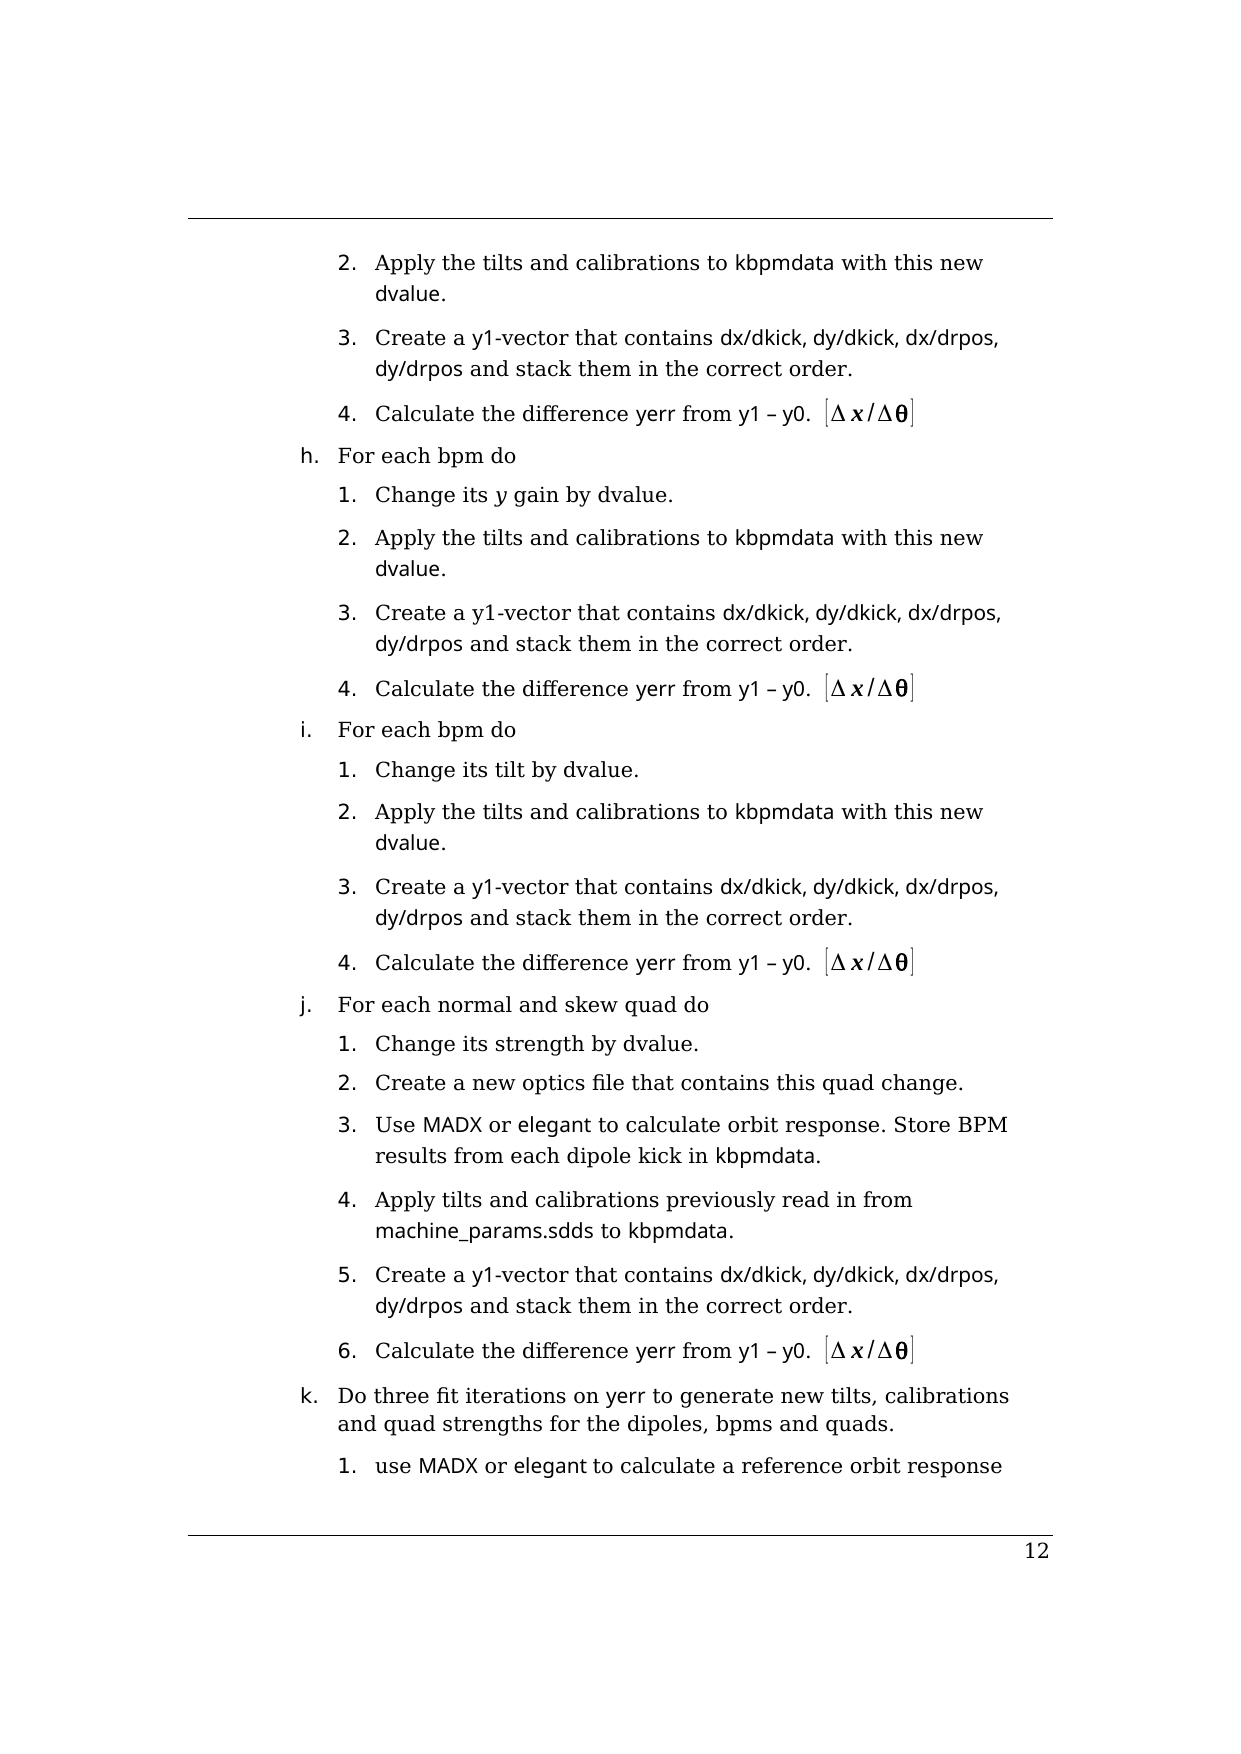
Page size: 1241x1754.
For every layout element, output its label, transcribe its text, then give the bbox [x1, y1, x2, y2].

list Calculate the difference yerr from y1 – y0. [337, 947, 1053, 977]
list Change its tilt by dvalue. [337, 758, 1053, 782]
list Apply the tilts and calibrations to kbpmdata with this new dvalue. [337, 248, 1053, 308]
list Calculate the difference yerr from y1 – y0. [337, 1335, 1053, 1366]
list Create a y1-vector that contains dx/dkick, dy/dkick, dx/drpos, dy/drpos and stack them in the correct order. [337, 323, 1053, 383]
list For each bpm do [300, 444, 1053, 468]
list For each normal and skew quad do [300, 993, 1053, 1017]
list use MADX or elegant to calculate a reference orbit response [337, 1451, 1053, 1480]
list Calculate the difference yerr from y1 – y0. [337, 673, 1053, 703]
list Create a y1-vector that contains dx/dkick, dy/dkick, dx/drpos, dy/drpos and stack them in the correct order. [337, 1260, 1053, 1320]
list Apply the tilts and calibrations to kbpmdata with this new dvalue. [337, 523, 1053, 582]
list Create a y1-vector that contains dx/dkick, dy/dkick, dx/drpos, dy/drpos and stack them in the correct order. [337, 872, 1053, 932]
list Use MADX or elegant to calculate orbit response. Store BPM results from each dipole kick in kbpmdata. [337, 1110, 1053, 1170]
list Create a new optics file that contains this quad change. [337, 1071, 1053, 1095]
list Do three fit iterations on yerr to generate new tilts, calibrations and quad strengths for the dipoles, bpms and quads. [300, 1381, 1053, 1436]
list Change its strength by dvalue. [337, 1032, 1053, 1056]
list For each bpm do [300, 718, 1053, 743]
list Change its y gain by dvalue. [337, 483, 1053, 508]
list Apply the tilts and calibrations to kbpmdata with this new dvalue. [337, 797, 1053, 857]
list Apply tilts and calibrations previously read in from machine_params.sdds to kbpmdata. [337, 1185, 1053, 1245]
list Create a y1-vector that contains dx/dkick, dy/dkick, dx/drpos, dy/drpos and stack them in the correct order. [337, 598, 1053, 657]
list Calculate the difference yerr from y1 – y0. [337, 398, 1053, 429]
